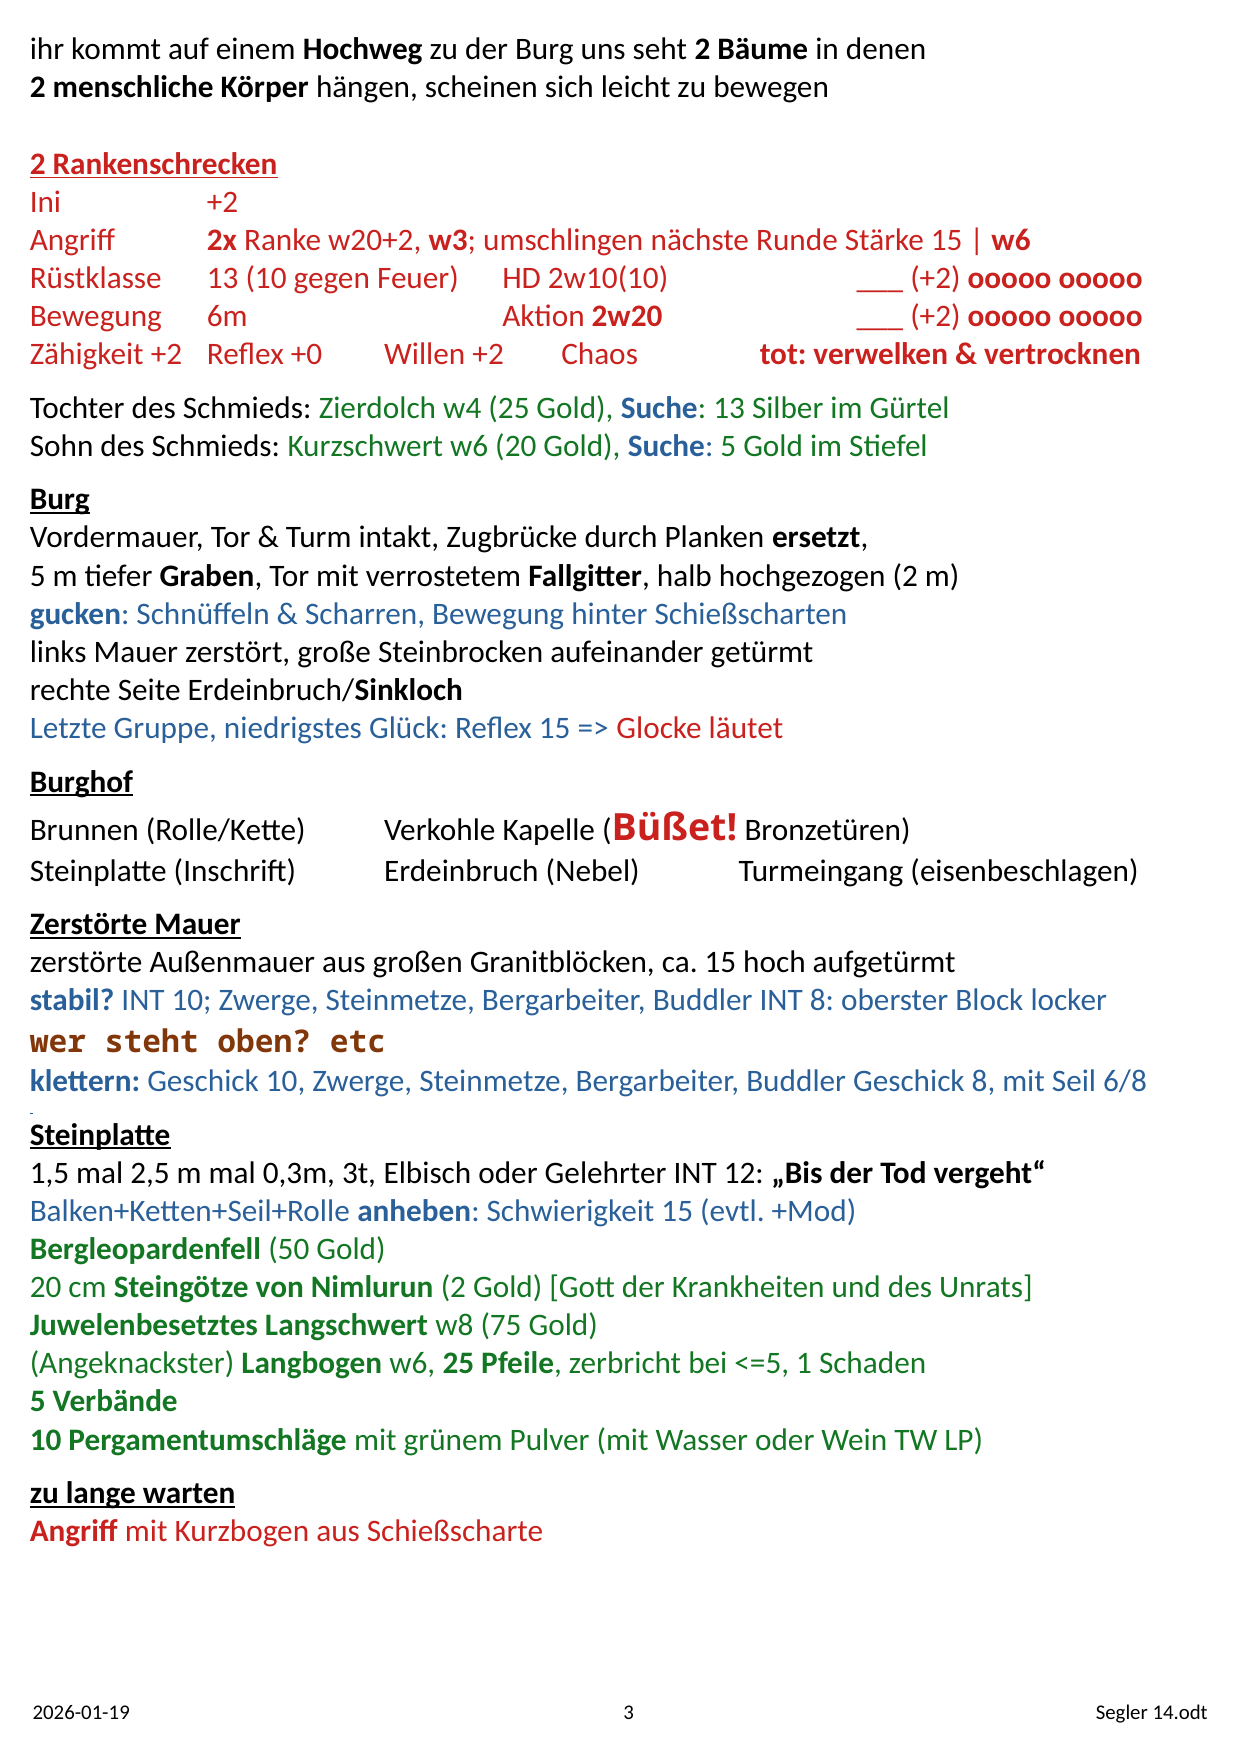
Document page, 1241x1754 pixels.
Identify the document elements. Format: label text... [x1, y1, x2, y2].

text Angriff 2x Ranke w20+2, w3; umschlingen nächste Runde Stärke 15 | w6 [29, 220, 1211, 258]
text Sohn des Schmieds: Kurzschwert w6 (20 Gold), Suche: 5 Gold im Stiefel [29, 426, 1211, 464]
text 5 Verbände [29, 1382, 1211, 1420]
text Bewegung 6m Aktion 2w20 ___ (+2) ooooo ooooo [29, 296, 1211, 334]
text rechte Seite Erdeinbruch/Sinkloch [29, 670, 1211, 708]
text 10 Pergamentumschläge mit grünem Pulver (mit Wasser oder Wein TW LP) [29, 1420, 1211, 1458]
text stabil? INT 10; Zwerge, Steinmetze, Bergarbeiter, Buddler INT 8: oberster Block locker [29, 981, 1211, 1019]
text gucken: Schnüffeln & Scharren, Bewegung hinter Schießscharten [29, 594, 1211, 632]
text Rüstklasse 13 (10 gegen Feuer) HD 2w10(10) ___ (+2) ooooo ooooo [29, 258, 1211, 296]
text Brunnen (Rolle/Kette) Verkohle Kapelle (Büßet! Bronzetüren) Steinplatte (Inschrift) Erdeinbruch (Nebel) Turmeingang (eisenbeschlagen) [29, 800, 1211, 889]
text Balken+Ketten+Seil+Rolle anheben: Schwierigkeit 15 (evtl. +Mod) [29, 1191, 1211, 1229]
text Steinplatte [29, 1115, 1211, 1153]
text zu lange warten [29, 1473, 1211, 1511]
text zerstörte Außenmauer aus großen Granitblöcken, ca. 15 hoch aufgetürmt [29, 942, 1211, 981]
text (Angeknackster) Langbogen w6, 25 Pfeile, zerbricht bei <=5, 1 Schaden [29, 1343, 1211, 1382]
text klettern: Geschick 10, Zwerge, Steinmetze, Bergarbeiter, Buddler Geschick 8, mit Seil 6/8 [29, 1061, 1211, 1099]
text Vordermauer, Tor & Turm intakt, Zugbrücke durch Planken ersetzt, [29, 518, 1211, 556]
text Zähigkeit +2 Reflex +0 Willen +2 Chaos tot: verwelken & vertrocknen [29, 334, 1211, 373]
text Burghof [29, 762, 1211, 800]
text 5 m tiefer Graben, Tor mit verrostetem Fallgitter, halb hochgezogen (2 m) [29, 556, 1211, 594]
text Letzte Gruppe, niedrigstes Glück: Reflex 15 => Glocke läutet [29, 708, 1211, 746]
text Angriff mit Kurzbogen aus Schießscharte [29, 1511, 1211, 1549]
text Burg [29, 479, 1211, 518]
text Bergleopardenfell (50 Gold) [29, 1229, 1211, 1267]
text Ini +2 [29, 182, 1211, 220]
text 20 cm Steingötze von Nimlurun (2 Gold) [Gott der Krankheiten und des Unrats] [29, 1267, 1211, 1305]
text 1,5 mal 2,5 m mal 0,3m, 3t, Elbisch oder Gelehrter INT 12: „Bis der Tod vergeht“ [29, 1153, 1211, 1191]
text ihr kommt auf einem Hochweg zu der Burg uns seht 2 Bäume in denen 2 menschliche Körper hängen, scheinen sich leicht zu bewegen 2 Rankenschrecken [29, 29, 1211, 182]
text Tochter des Schmieds: Zierdolch w4 (25 Gold), Suche: 13 Silber im Gürtel [29, 388, 1211, 426]
text Juwelenbesetztes Langschwert w8 (75 Gold) [29, 1305, 1211, 1343]
text wer steht oben? etc [29, 1019, 1211, 1061]
text Zerstörte Mauer [29, 904, 1211, 942]
text links Mauer zerstört, große Steinbrocken aufeinander getürmt [29, 632, 1211, 670]
